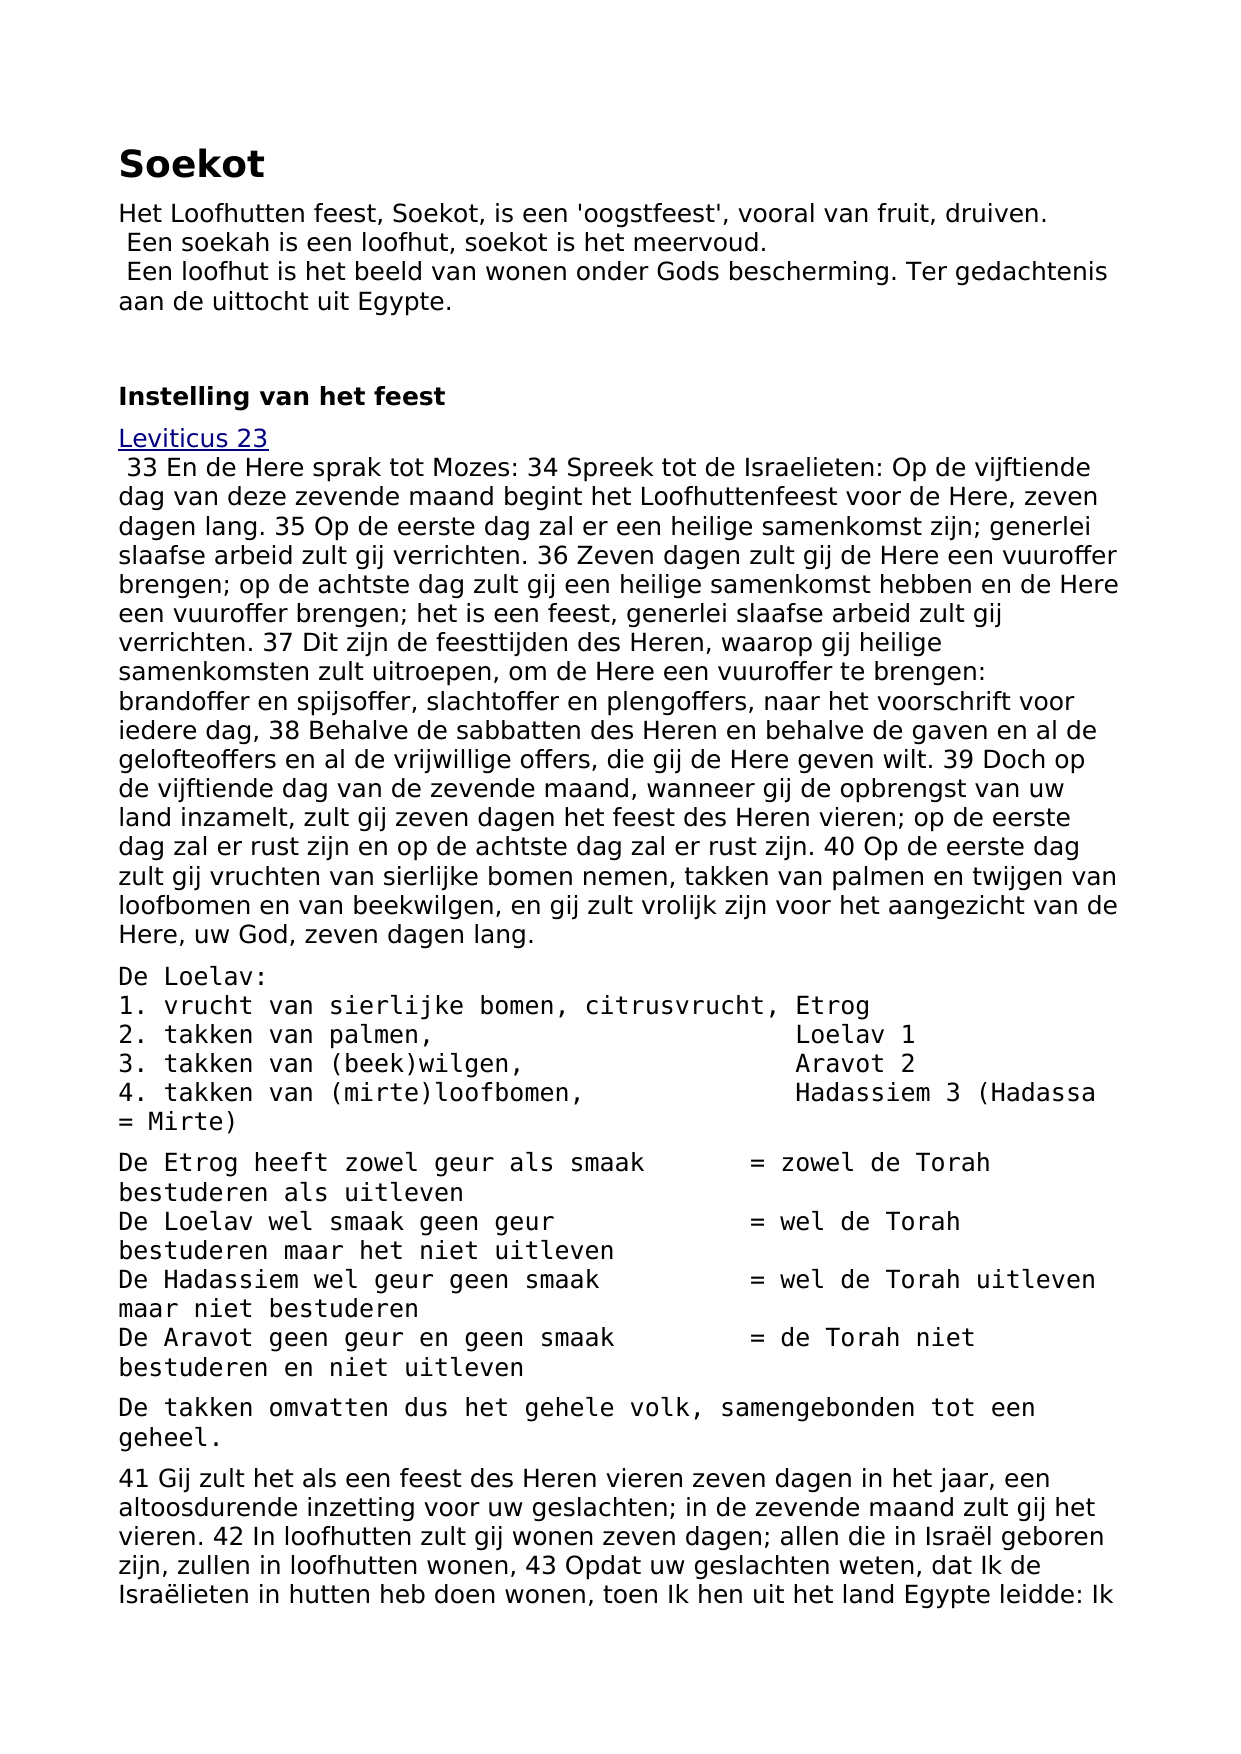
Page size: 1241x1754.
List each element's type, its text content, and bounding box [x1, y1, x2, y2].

text De takken omvatten dus het gehele volk, samengebonden tot een geheel. [118, 1394, 1122, 1452]
text 41 Gij zult het als een feest des Heren vieren zeven dagen in het jaar, een altoosdurende inzetting voor uw geslachten; in de zevende maand zult gij het vieren. 42 In loofhutten zult gij wonen zeven dagen; allen die in Israël geboren zijn, zullen in loofhutten wonen, 43 Opdat uw geslachten weten, dat Ik de Israëlieten in hutten heb doen wonen, toen Ik hen uit het land Egypte leidde: Ik [118, 1464, 1122, 1609]
subtitle Instelling van het feest [118, 383, 1122, 412]
text Leviticus 23 33 En de Here sprak tot Mozes: 34 Spreek tot de Israelieten: Op de vijftiende dag van deze zevende maand begint het Loofhuttenfeest voor de Here, zeven dagen lang. 35 Op de eerste dag zal er een heilige samenkomst zijn; generlei slaafse arbeid zult gij verrichten. 36 Zeven dagen zult gij de Here een vuuroffer brengen; op de achtste dag zult gij een heilige samenkomst hebben en de Here een vuuroffer brengen; het is een feest, generlei slaafse arbeid zult gij verrichten. 37 Dit zijn de feesttijden des Heren, waarop gij heilige samenkomsten zult uitroepen, om de Here een vuuroffer te brengen: brandoffer en spijsoffer, slachtoffer en plengoffers, naar het voorschrift voor iedere dag, 38 Behalve de sabbatten des Heren en behalve de gaven en al de gelofteoffers en al de vrijwillige offers, die gij de Here geven wilt. 39 Doch op de vijftiende dag van de zevende maand, wanneer gij de opbrengst van uw land inzamelt, zult gij zeven dagen het feest des Heren vieren; op de eerste dag zal er rust zijn en op de achtste dag zal er rust zijn. 40 Op de eerste dag zult gij vruchten van sierlijke bomen nemen, takken van palmen en twijgen van loofbomen en van beekwilgen, en gij zult vrolijk zijn voor het aangezicht van de Here, uw God, zeven dagen lang. [118, 424, 1122, 949]
text De Etrog heeft zowel geur als smaak = zowel de Torah bestuderen als uitleven De Loelav wel smaak geen geur = wel de Torah bestuderen maar het niet uitleven De Hadassiem wel geur geen smaak = wel de Torah uitleven maar niet bestuderen De Aravot geen geur en geen smaak = de Torah niet bestuderen en niet uitleven [118, 1148, 1122, 1382]
subtitle Soekot [118, 143, 1122, 187]
text Het Loofhutten feest, Soekot, is een 'oogstfeest', vooral van fruit, druiven. Een soekah is een loofhut, soekot is het meervoud. Een loofhut is het beeld van wonen onder Gods bescherming. Ter gedachtenis aan de uittocht uit Egypte. [118, 199, 1122, 345]
text De Loelav: 1. vrucht van sierlijke bomen, citrusvrucht, Etrog 2. takken van palmen, Loelav 1 3. takken van (beek)wilgen, Aravot 2 4. takken van (mirte)loofbomen, Hadassiem 3 (Hadassa = Mirte) [118, 962, 1122, 1137]
